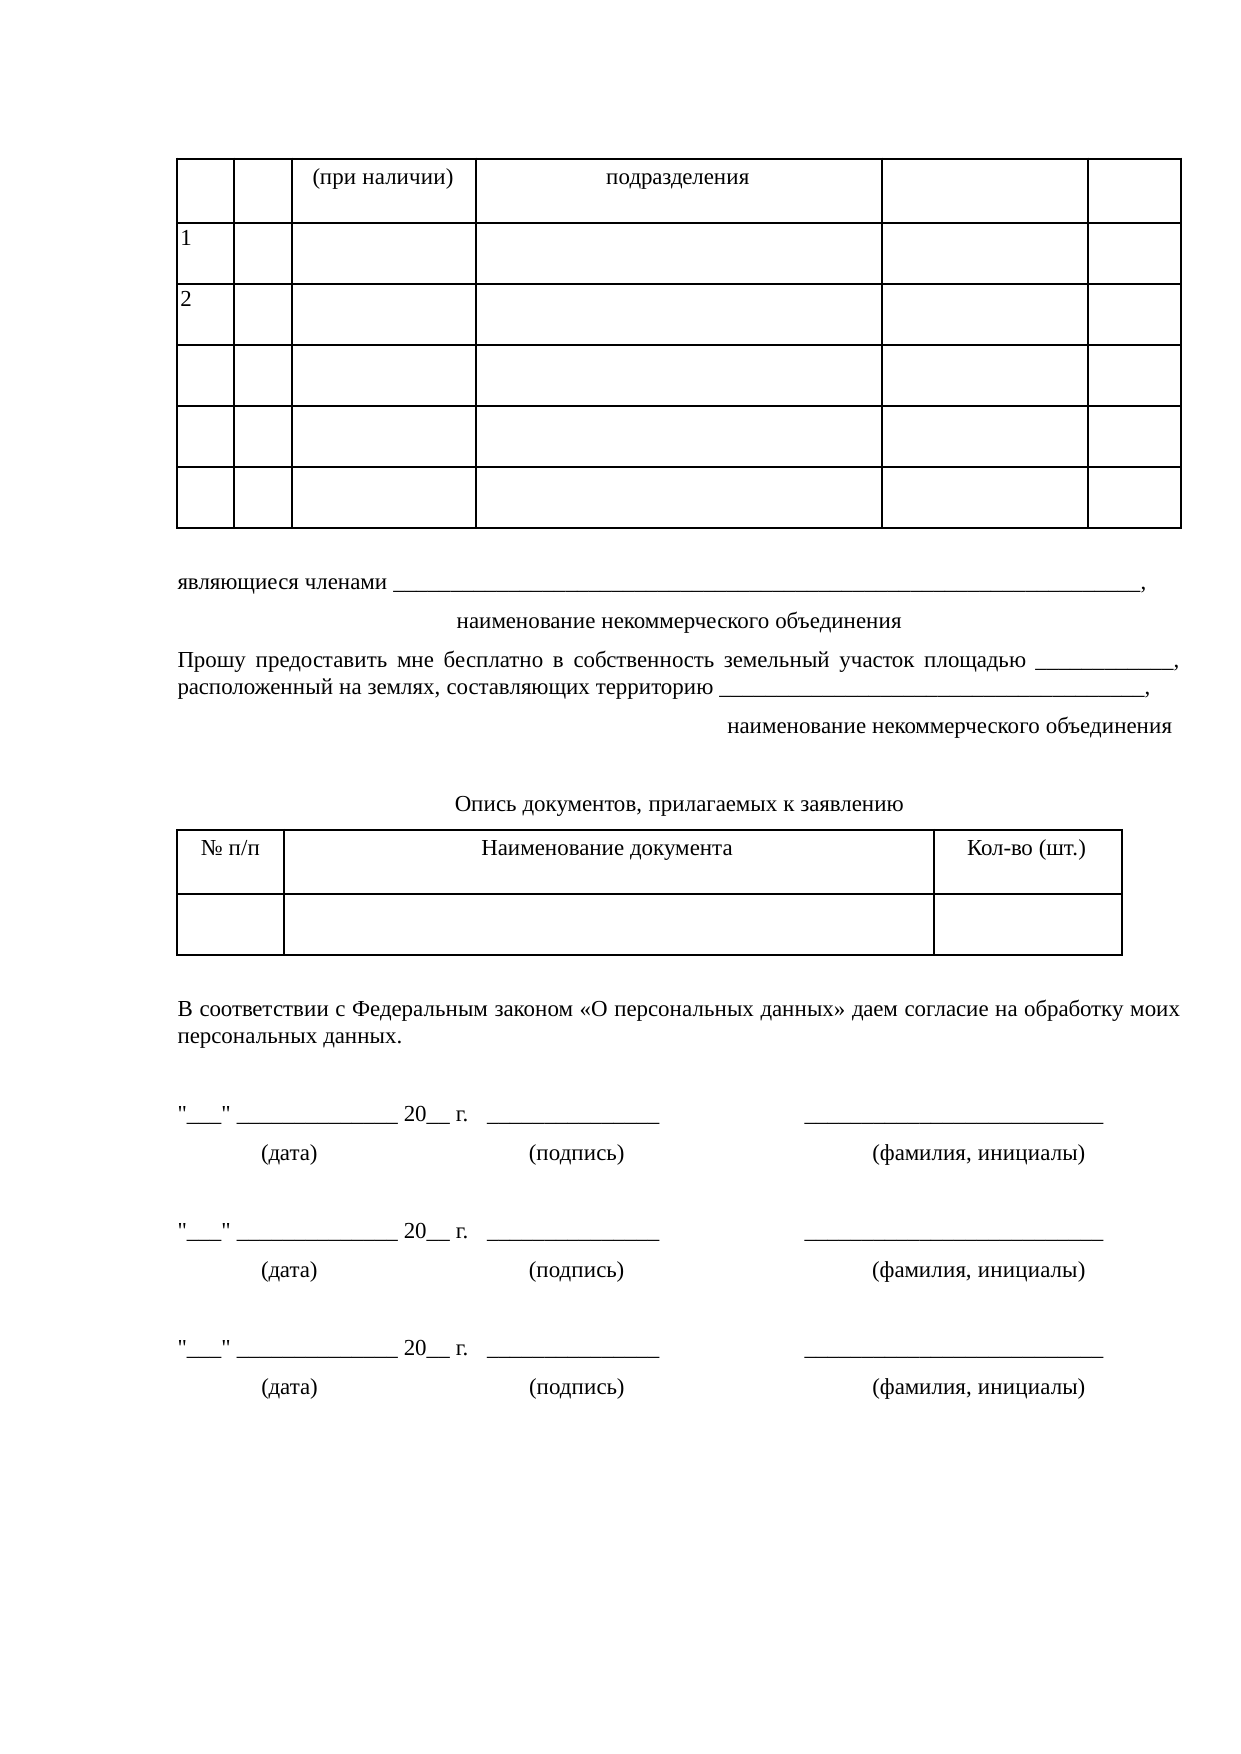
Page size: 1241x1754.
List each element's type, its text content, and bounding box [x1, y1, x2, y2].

table_cell [235, 346, 291, 405]
table_header [178, 160, 233, 222]
text (дата) (подпись) (фамилия, инициалы) [177, 1256, 1181, 1282]
table_cell [235, 285, 291, 344]
table_cell [178, 407, 233, 466]
table_cell [293, 407, 475, 466]
table_cell 1 [178, 224, 233, 283]
table_cell [178, 468, 233, 527]
table_header [1089, 160, 1180, 222]
table_cell [883, 468, 1087, 527]
table_cell [178, 346, 233, 405]
table_cell [477, 468, 881, 527]
table_cell [935, 895, 1121, 954]
table_cell [285, 895, 933, 954]
text являющиеся членами _________________________________________________________________, [177, 568, 1181, 594]
table_header [883, 160, 1087, 222]
table_cell [1089, 285, 1180, 344]
table_cell [883, 224, 1087, 283]
table_cell [1089, 346, 1180, 405]
table_header (при наличии) [293, 160, 475, 222]
text наименование некоммерческого объединения [177, 607, 1181, 633]
text "___" ______________ 20__ г. _______________ __________________________ [177, 1217, 1181, 1243]
text (дата) (подпись) (фамилия, инициалы) [177, 1373, 1181, 1400]
table_cell [883, 285, 1087, 344]
table_header подразделения [477, 160, 881, 222]
table_cell [883, 407, 1087, 466]
text "___" ______________ 20__ г. _______________ __________________________ [177, 1334, 1181, 1361]
table_cell [883, 346, 1087, 405]
table_cell [235, 407, 291, 466]
table_cell [1089, 224, 1180, 283]
table_cell [1089, 468, 1180, 527]
table_cell [235, 224, 291, 283]
table_header Наименование документа [285, 831, 933, 893]
table_cell [293, 468, 475, 527]
text "___" ______________ 20__ г. _______________ __________________________ [177, 1100, 1181, 1126]
table_cell [477, 346, 881, 405]
table_header [235, 160, 291, 222]
table_cell [178, 895, 283, 954]
table_cell [235, 468, 291, 527]
table_cell [293, 224, 475, 283]
table_cell [293, 346, 475, 405]
table_header № п/п [178, 831, 283, 893]
text Опись документов, прилагаемых к заявлению [177, 790, 1181, 816]
table_cell [1089, 407, 1180, 466]
text (дата) (подпись) (фамилия, инициалы) [177, 1139, 1181, 1165]
text В соответствии с Федеральным законом «О персональных данных» даем согласие на обработку моих персональных данных. [177, 995, 1181, 1048]
table_cell [293, 285, 475, 344]
text Прошу предоставить мне бесплатно в собственность земельный участок площадью ____________, расположенный на землях, составляющих территорию _____________________________________, [177, 646, 1181, 699]
table_cell [477, 285, 881, 344]
text наименование некоммерческого объединения [177, 712, 1181, 738]
table_cell 2 [178, 285, 233, 344]
table_cell [477, 407, 881, 466]
table_header Кол-во (шт.) [935, 831, 1121, 893]
table_cell [477, 224, 881, 283]
